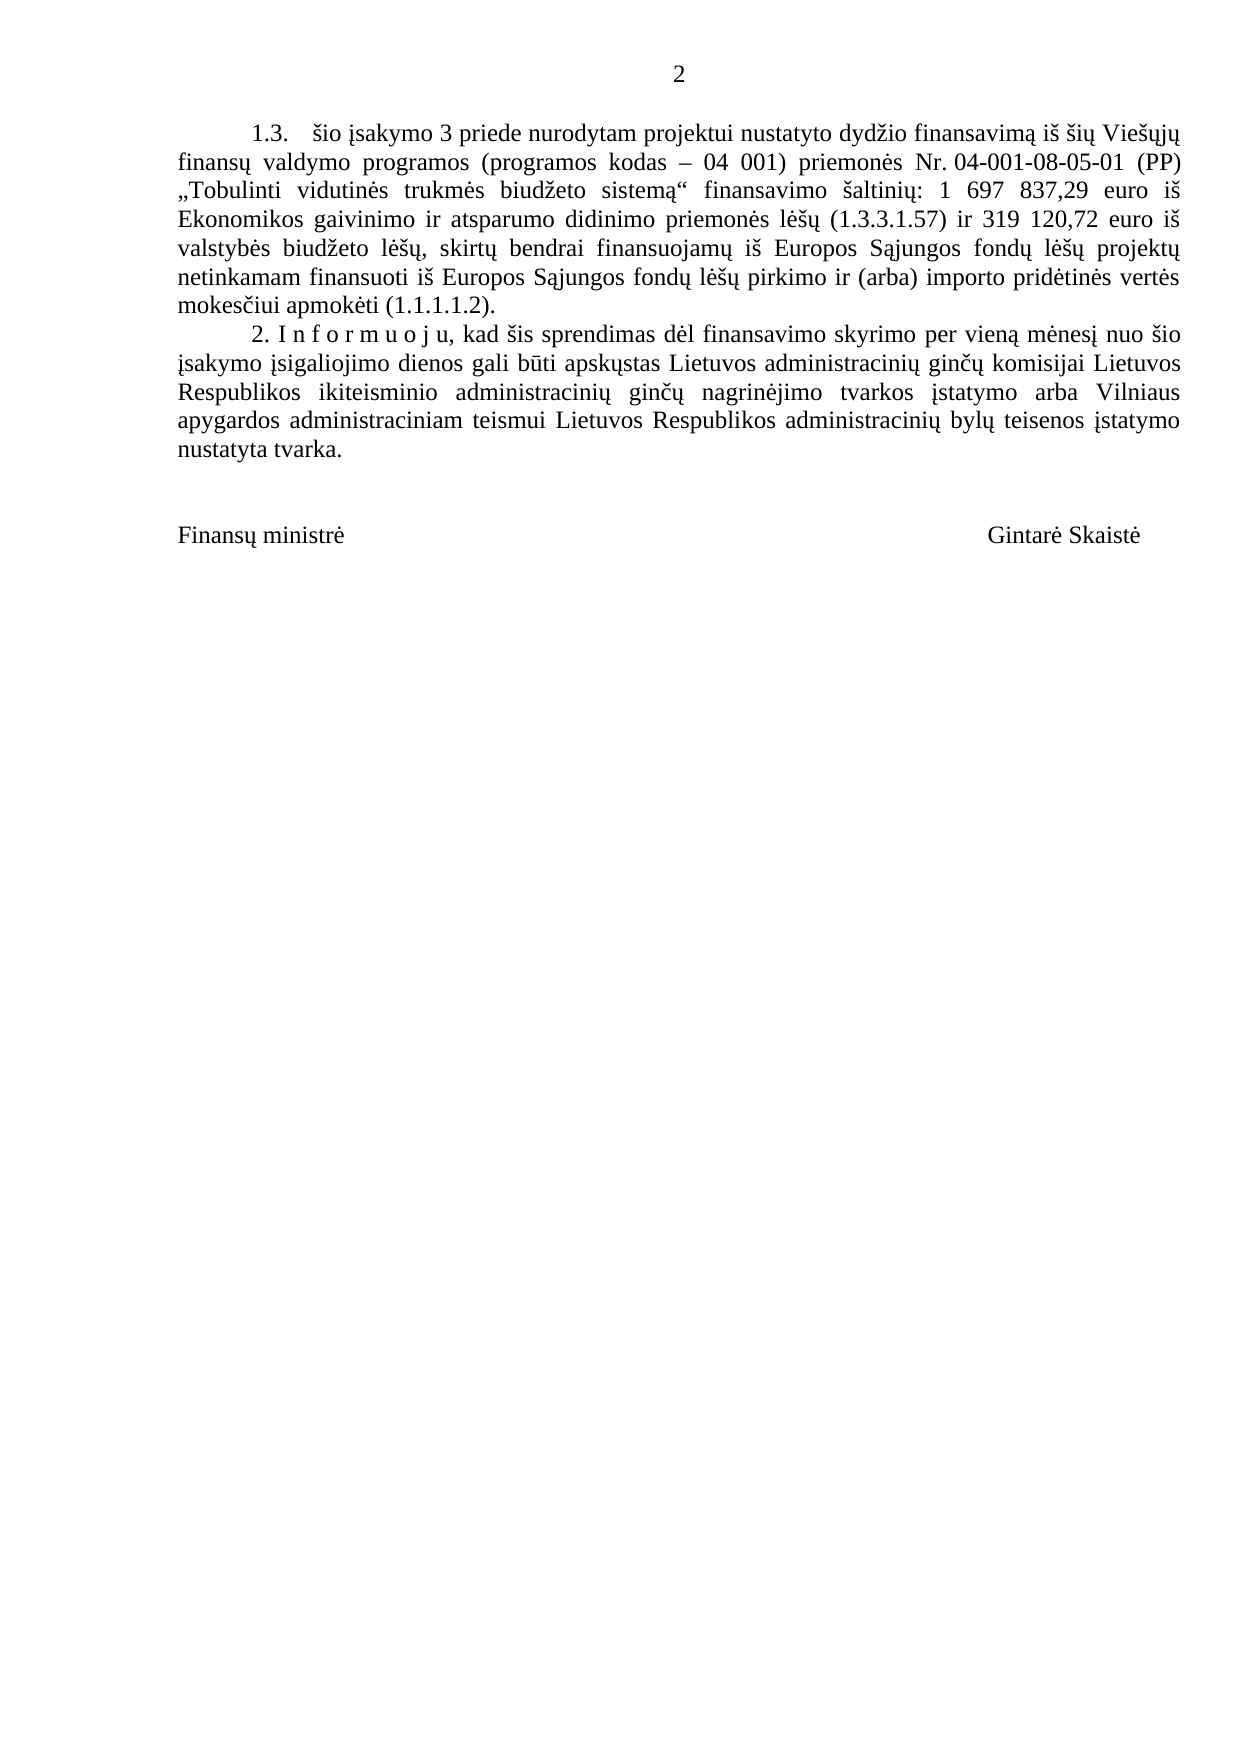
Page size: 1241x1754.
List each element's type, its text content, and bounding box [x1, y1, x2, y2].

text 2. I n f o r m u o j u, kad šis sprendimas dėl finansavimo skyrimo per vieną mėnesį nuo šio įsakymo įsigaliojimo dienos gali būti apskųstas Lietuvos administracinių ginčų komisijai Lietuvos Respublikos ikiteisminio administracinių ginčų nagrinėjimo tvarkos įstatymo arba Vilniaus apygardos administraciniam teismui Lietuvos Respublikos administracinių bylų teisenos įstatymo nustatyta tvarka. [177, 319, 1181, 463]
text Finansų ministrė Gintarė Skaistė [177, 521, 1181, 549]
text 1.3. šio įsakymo 3 priede nurodytam projektui nustatyto dydžio finansavimą iš šių Viešųjų finansų valdymo programos (programos kodas – 04 001) priemonės Nr. 04-001-08-05-01 (PP) „Tobulinti vidutinės trukmės biudžeto sistemą“ finansavimo šaltinių: 1 697 837,29 euro iš Ekonomikos gaivinimo ir atsparumo didinimo priemonės lėšų (1.3.3.1.57) ir 319 120,72 euro iš valstybės biudžeto lėšų, skirtų bendrai finansuojamų iš Europos Sąjungos fondų lėšų projektų netinkamam finansuoti iš Europos Sąjungos fondų lėšų pirkimo ir (arba) importo pridėtinės vertės mokesčiui apmokėti (1.1.1.1.2). [177, 118, 1181, 319]
